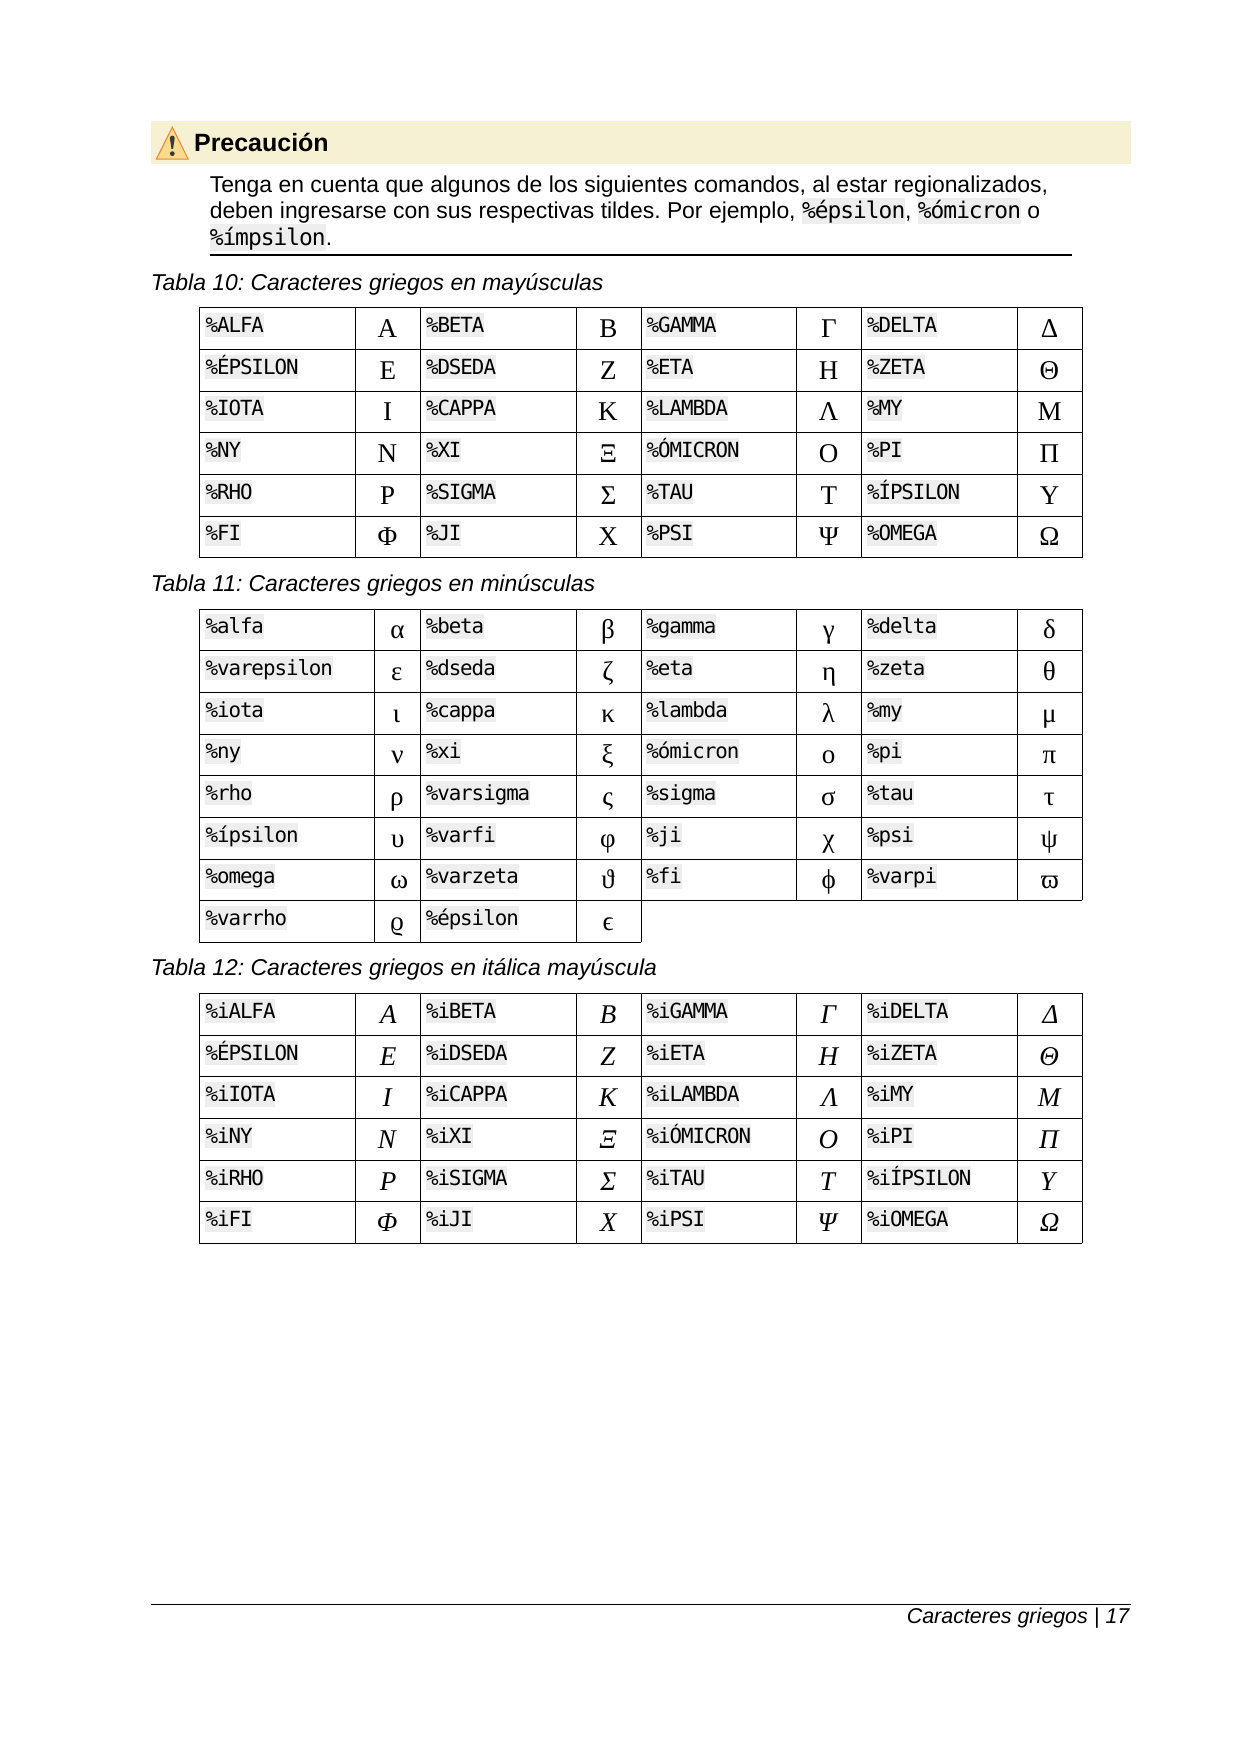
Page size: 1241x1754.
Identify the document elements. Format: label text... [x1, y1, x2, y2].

table_cell [1018, 735, 1082, 775]
table_cell [1018, 651, 1082, 692]
table_cell [577, 517, 641, 557]
table_cell %SIGMA [421, 475, 576, 516]
table_cell %iota [200, 693, 374, 733]
table_cell [1018, 517, 1082, 557]
table_cell [577, 433, 641, 474]
table_cell [797, 350, 861, 391]
subtitle Precaución [151, 121, 1131, 164]
table_cell [577, 818, 641, 858]
table_cell [1018, 1202, 1082, 1243]
table_cell [797, 1202, 861, 1243]
table_cell [1018, 392, 1082, 432]
table_cell [797, 433, 861, 474]
table_cell [797, 392, 861, 432]
table_cell [375, 651, 420, 692]
table_cell %TAU [642, 475, 796, 516]
table_cell %iRHO [200, 1161, 355, 1201]
table_cell %zeta [862, 651, 1017, 692]
table_header [797, 308, 861, 349]
table_cell [797, 1036, 861, 1076]
table_cell %rho [200, 776, 374, 817]
table_cell %lambda [642, 693, 796, 733]
table_cell [1018, 818, 1082, 858]
table_header %gamma [642, 610, 796, 650]
table_cell [356, 517, 420, 557]
table_cell [356, 1119, 420, 1160]
table_header %alfa [200, 610, 374, 650]
table_cell %dseda [421, 651, 576, 692]
table_cell %NY [200, 433, 355, 474]
table_cell %CAPPA [421, 392, 576, 432]
table_cell %ETA [642, 350, 796, 391]
table_cell [356, 433, 420, 474]
table_cell [356, 350, 420, 391]
table_cell %MY [862, 392, 1017, 432]
table_cell [1018, 776, 1082, 817]
table_header [356, 308, 420, 349]
table_cell %iNY [200, 1119, 355, 1160]
table_cell %ÓMICRON [642, 433, 796, 474]
table_cell [797, 1161, 861, 1201]
table_cell %ny [200, 735, 374, 775]
table_cell [356, 1077, 420, 1118]
table_cell [1018, 475, 1082, 516]
table_cell [356, 1036, 420, 1076]
table_cell %ÉPSILON [200, 350, 355, 391]
table_cell [577, 1161, 641, 1201]
table_header %iDELTA [862, 994, 1017, 1035]
table_cell %varsigma [421, 776, 576, 817]
table_cell [797, 1119, 861, 1160]
table_cell [577, 350, 641, 391]
table_cell [642, 901, 796, 942]
table_cell [797, 818, 861, 858]
table_cell %iJI [421, 1202, 576, 1243]
table_cell [356, 1202, 420, 1243]
table_cell [356, 392, 420, 432]
table_cell %iLAMBDA [642, 1077, 796, 1118]
table_cell %iETA [642, 1036, 796, 1076]
table_cell [797, 693, 861, 733]
table_header %DELTA [862, 308, 1017, 349]
table_cell [356, 475, 420, 516]
table_cell [1018, 1036, 1082, 1076]
table_cell [577, 735, 641, 775]
table_cell [1018, 433, 1082, 474]
table_cell %iSIGMA [421, 1161, 576, 1201]
table_header %GAMMA [642, 308, 796, 349]
text Tabla 11: Caracteres griegos en minúsculas [151, 570, 1131, 596]
table_cell %iFI [200, 1202, 355, 1243]
table_cell [375, 735, 420, 775]
table_cell [797, 860, 861, 900]
table_cell [356, 1161, 420, 1201]
table_cell %iIOTA [200, 1077, 355, 1118]
table_cell %OMEGA [862, 517, 1017, 557]
table_header [577, 308, 641, 349]
table_cell [577, 392, 641, 432]
table_cell [1018, 693, 1082, 733]
table_cell [577, 901, 641, 942]
table_cell [375, 901, 420, 942]
table_cell [375, 818, 420, 858]
table_cell [796, 901, 861, 942]
table_cell %iDSEDA [421, 1036, 576, 1076]
table_cell [861, 901, 1017, 942]
table_cell %iPSI [642, 1202, 796, 1243]
table_cell %DSEDA [421, 350, 576, 391]
table_cell %omega [200, 860, 374, 900]
table_cell %XI [421, 433, 576, 474]
table_cell [797, 651, 861, 692]
table_cell %PI [862, 433, 1017, 474]
table_cell [1018, 1119, 1082, 1160]
table_header [797, 994, 861, 1035]
table_cell [797, 1077, 861, 1118]
table_cell [375, 860, 420, 900]
table_cell [1018, 860, 1082, 900]
table_cell [577, 860, 641, 900]
table_cell [577, 776, 641, 817]
table_cell %IOTA [200, 392, 355, 432]
table_header [797, 610, 861, 650]
table_header [1018, 610, 1082, 650]
table_header %iGAMMA [642, 994, 796, 1035]
table_cell [577, 1202, 641, 1243]
table_cell [797, 735, 861, 775]
table_cell %iTAU [642, 1161, 796, 1201]
table_cell %pi [862, 735, 1017, 775]
table_cell %psi [862, 818, 1017, 858]
text Tabla 10: Caracteres griegos en mayúsculas [151, 268, 1131, 295]
table_cell %iPI [862, 1119, 1017, 1160]
table_cell [577, 475, 641, 516]
table_cell %FI [200, 517, 355, 557]
table_header %BETA [421, 308, 576, 349]
table_header %iBETA [421, 994, 576, 1035]
table_cell %épsilon [421, 901, 576, 942]
table_cell %iCAPPA [421, 1077, 576, 1118]
table_cell %RHO [200, 475, 355, 516]
table_cell %PSI [642, 517, 796, 557]
table_cell [577, 651, 641, 692]
table_cell [1018, 1077, 1082, 1118]
table_cell %varzeta [421, 860, 576, 900]
table_cell [1017, 901, 1082, 942]
table_cell %iÍPSILON [862, 1161, 1017, 1201]
table_cell [375, 776, 420, 817]
table_cell %sigma [642, 776, 796, 817]
table_header [1018, 308, 1082, 349]
table_cell [797, 517, 861, 557]
table_cell %varepsilon [200, 651, 374, 692]
table_cell %ji [642, 818, 796, 858]
table_cell %iOMEGA [862, 1202, 1017, 1243]
table_cell %ÍPSILON [862, 475, 1017, 516]
text Tabla 12: Caracteres griegos en itálica mayúscula [151, 954, 1131, 981]
table_header [1018, 994, 1082, 1035]
table_header [375, 610, 420, 650]
table_cell [577, 1119, 641, 1160]
table_cell %tau [862, 776, 1017, 817]
table_cell %fi [642, 860, 796, 900]
table_cell [797, 475, 861, 516]
table_cell %ZETA [862, 350, 1017, 391]
table_header [577, 610, 641, 650]
table_cell [1018, 350, 1082, 391]
table_cell [797, 776, 861, 817]
table_cell %iMY [862, 1077, 1017, 1118]
table_cell %iZETA [862, 1036, 1017, 1076]
table_cell %ípsilon [200, 818, 374, 858]
table_cell %iÓMICRON [642, 1119, 796, 1160]
table_header %ALFA [200, 308, 355, 349]
table_cell %LAMBDA [642, 392, 796, 432]
table_header %iALFA [200, 994, 355, 1035]
table_cell [577, 1077, 641, 1118]
table_header %beta [421, 610, 576, 650]
table_cell %cappa [421, 693, 576, 733]
table_cell [375, 693, 420, 733]
table_cell %ómicron [642, 735, 796, 775]
table_cell %ÉPSILON [200, 1036, 355, 1076]
table_header [577, 994, 641, 1035]
table_cell %my [862, 693, 1017, 733]
table_cell %varrho [200, 901, 374, 942]
table_cell %varfi [421, 818, 576, 858]
text Tenga en cuenta que algunos de los siguientes comandos, al estar regionalizados, deben ingresarse con sus respectivas tildes. Por ejemplo, %épsilon, %ómicron o %ímpsilon. [209, 171, 1072, 256]
table_cell %xi [421, 735, 576, 775]
table_header [356, 994, 420, 1035]
table_cell %varpi [862, 860, 1017, 900]
table_cell [577, 693, 641, 733]
table_header %delta [862, 610, 1017, 650]
table_cell %iXI [421, 1119, 576, 1160]
table_cell [577, 1036, 641, 1076]
table_cell %eta [642, 651, 796, 692]
table_cell %JI [421, 517, 576, 557]
table_cell [1018, 1161, 1082, 1201]
